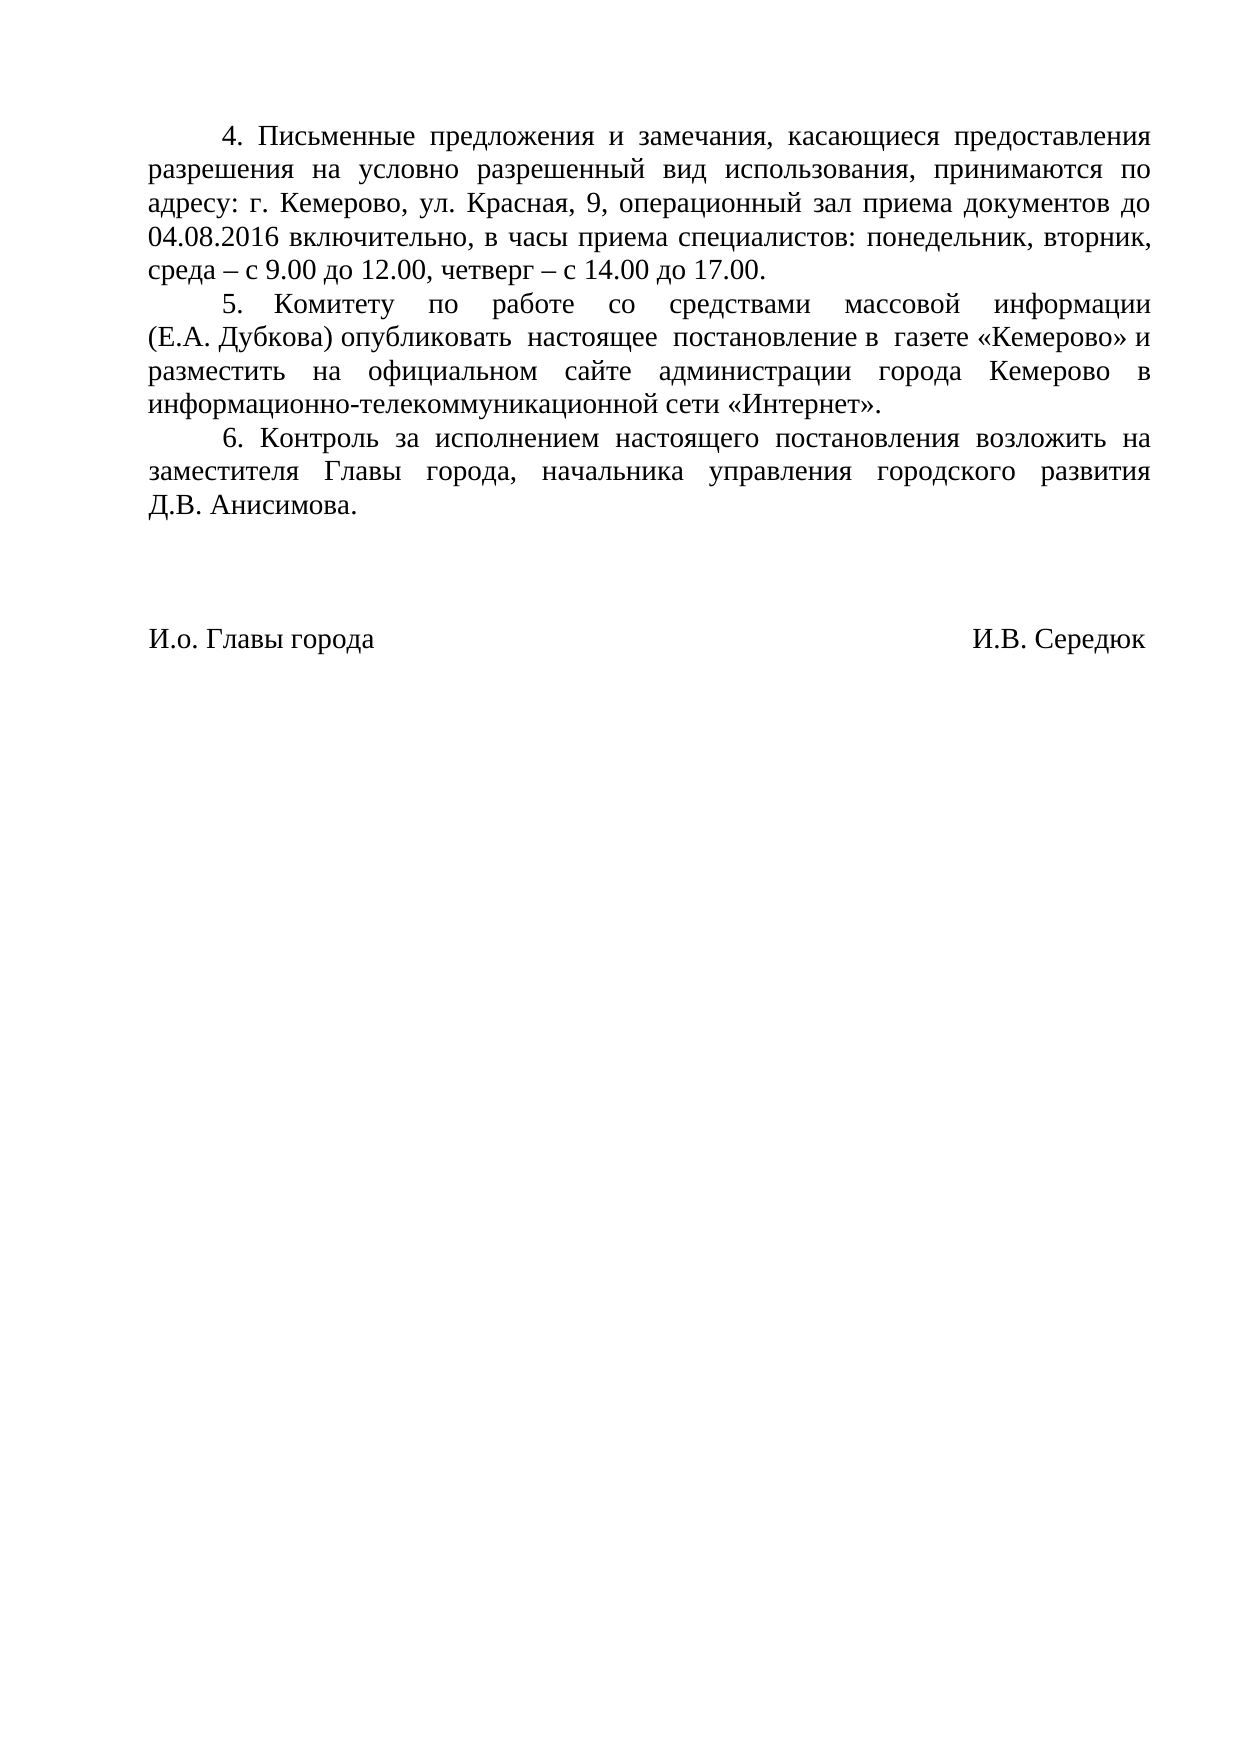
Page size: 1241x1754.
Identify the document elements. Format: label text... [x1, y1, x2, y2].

text 5. Комитету по работе со средствами массовой информации (Е.А. Дубкова) опубликовать настоящее постановление в газете «Кемерово» и разместить на официальном сайте администрации города Кемерово в информационно-телекоммуникационной сети «Интернет». [148, 286, 1152, 420]
text И.о. Главы города И.В. Середюк [148, 621, 1152, 655]
text 6. Контроль за исполнением настоящего постановления возложить на заместителя Главы города, начальника управления городского развития Д.В. Анисимова. [148, 420, 1152, 521]
text 4. Письменные предложения и замечания, касающиеся предоставления разрешения на условно разрешенный вид использования, принимаются по адресу: г. Кемерово, ул. Красная, 9, операционный зал приема документов до 04.08.2016 включительно, в часы приема специалистов: понедельник, вторник, среда – с 9.00 до 12.00, четверг – с 14.00 до 17.00. [148, 118, 1152, 286]
